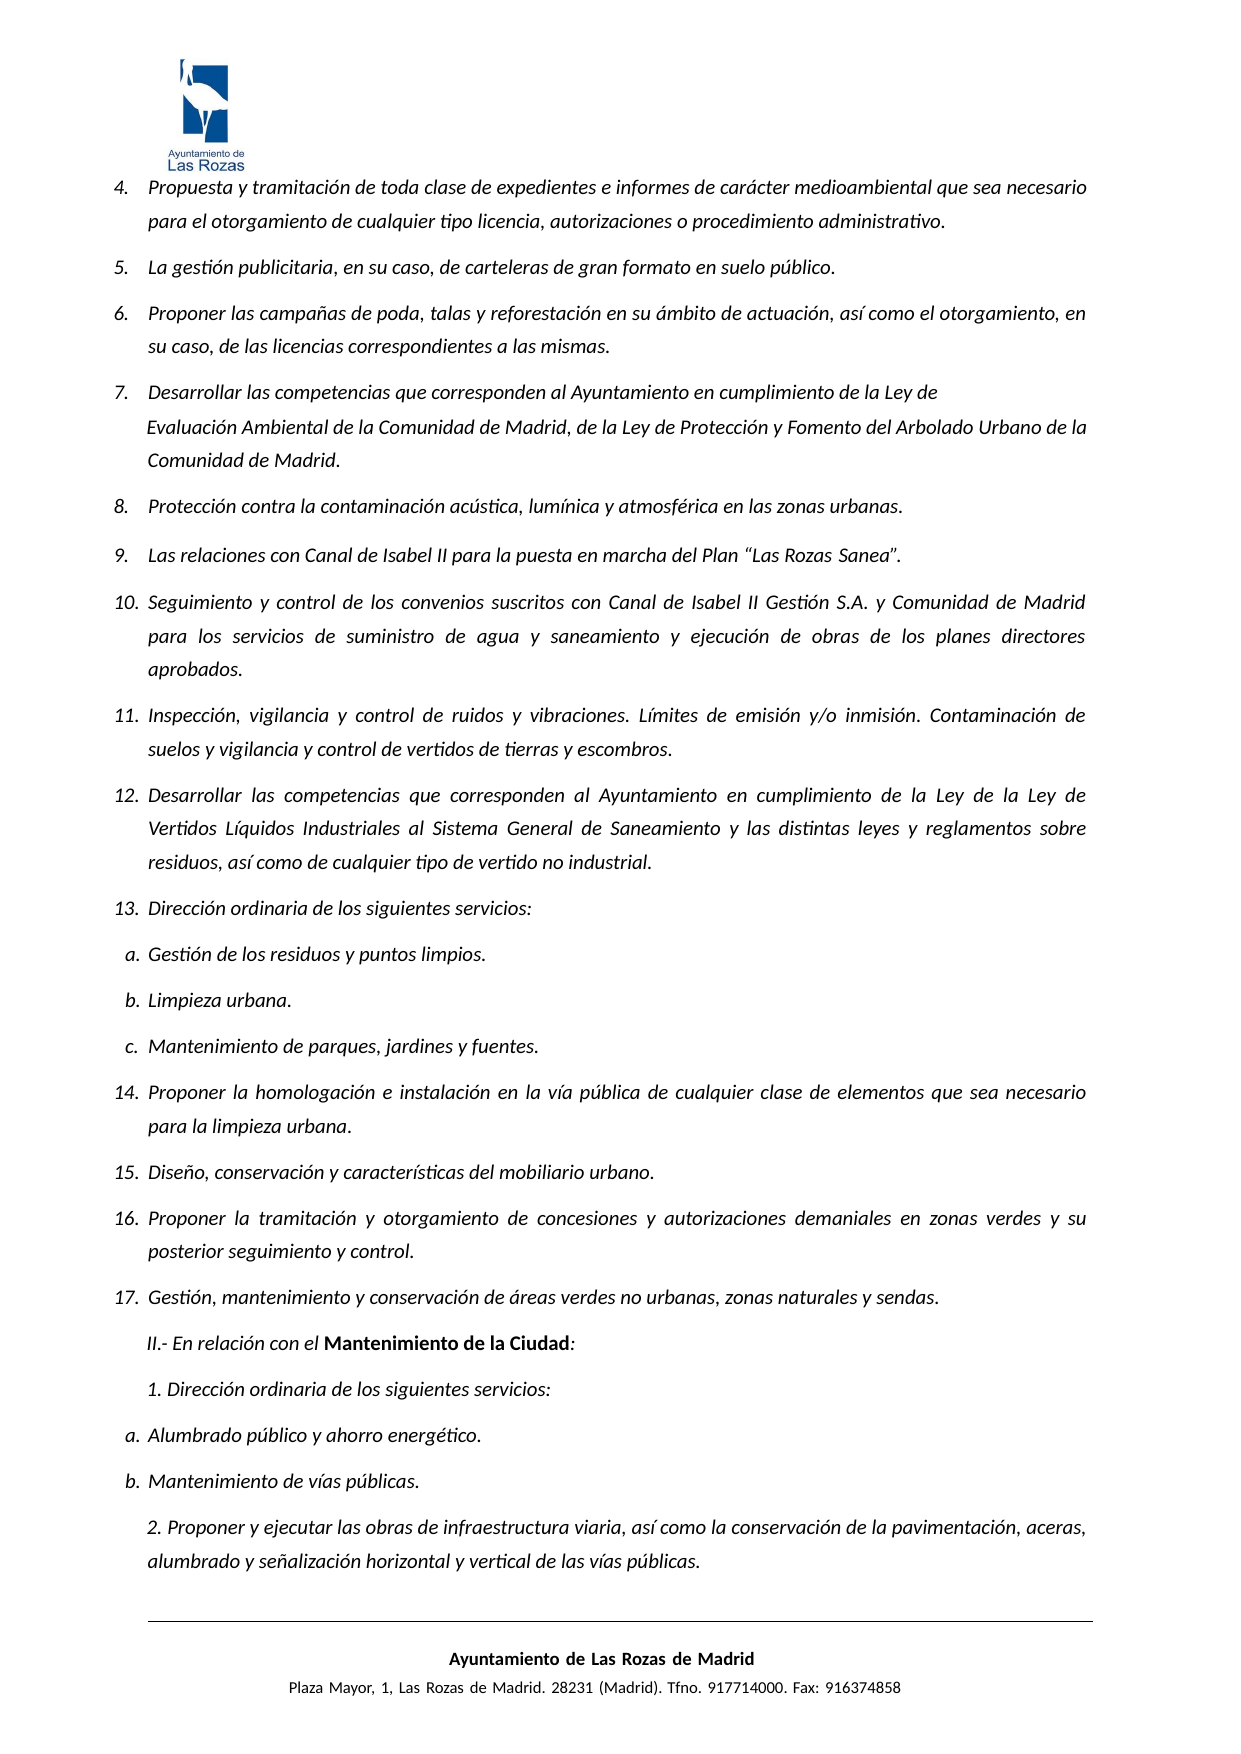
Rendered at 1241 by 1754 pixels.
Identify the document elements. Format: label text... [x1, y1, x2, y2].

list Proponer la homologación e instalación en la vía pública de cualquier clase de elementos que sea necesario para la limpieza urbana. [113, 1079, 1090, 1138]
list Desarrollar las competencias que corresponden al Ayuntamiento en cumplimiento de la Ley de la Ley de Vertidos Líquidos Industriales al Sistema General de Saneamiento y las distintas leyes y reglamentos sobre residuos, así como de cualquier tipo de vertido no industrial. [113, 782, 1090, 874]
list Protección contra la contaminación acústica, lumínica y atmosférica en las zonas urbanas. [113, 494, 1090, 519]
list Mantenimiento de parques, jardines y fuentes. [125, 1033, 1090, 1059]
list Limpieza urbana. [125, 987, 1090, 1013]
list Gestión, mantenimiento y conservación de áreas verdes no urbanas, zonas naturales y sendas. [113, 1284, 1090, 1310]
list Proponer las campañas de poda, talas y reforestación en su ámbito de actuación, así como el otorgamiento, en su caso, de las licencias correspondientes a las mismas. [113, 300, 1090, 359]
list Proponer la tramitación y otorgamiento de concesiones y autorizaciones demaniales en zonas verdes y su posterior seguimiento y control. [113, 1205, 1090, 1264]
list Propuesta y tramitación de toda clase de expedientes e informes de carácter medioambiental que sea necesario para el otorgamiento de cualquier tipo licencia, autorizaciones o procedimiento administrativo. [113, 174, 1090, 233]
list Gestión de los residuos y puntos limpios. [125, 941, 1090, 967]
list Diseño, conservación y características del mobiliario urbano. [113, 1159, 1090, 1184]
text II.- En relación con el Mantenimiento de la Ciudad: [146, 1331, 1096, 1356]
text Evaluación Ambiental de la Comunidad de Madrid, de la Ley de Protección y Fomento del Arbolado Urbano de la Comunidad de Madrid. [146, 414, 1090, 473]
text 2. Proponer y ejecutar las obras de infraestructura viaria, así como la conservación de la pavimentación, aceras, alumbrado y señalización horizontal y vertical de las vías públicas. [146, 1514, 1090, 1573]
list Las relaciones con Canal de Isabel II para la puesta en marcha del Plan “Las Rozas Sanea”. [113, 540, 1090, 568]
list Inspección, vigilancia y control de ruidos y vibraciones. Límites de emisión y/o inmisión. Contaminación de suelos y vigilancia y control de vertidos de tierras y escombros. [113, 702, 1090, 761]
list Alumbrado público y ahorro energético. [125, 1422, 1090, 1448]
text 1. Dirección ordinaria de los siguientes servicios: [146, 1376, 1090, 1402]
list Dirección ordinaria de los siguientes servicios: [113, 895, 1090, 921]
list Desarrollar las competencias que corresponden al Ayuntamiento en cumplimiento de la Ley de [113, 379, 1090, 405]
list Seguimiento y control de los convenios suscritos con Canal de Isabel II Gestión S.A. y Comunidad de Madrid para los servicios de suministro de agua y saneamiento y ejecución de obras de los planes directores aprobados. [113, 589, 1090, 682]
list La gestión publicitaria, en su caso, de carteleras de gran formato en suelo público. [113, 254, 1090, 279]
list Mantenimiento de vías públicas. [125, 1468, 1090, 1494]
